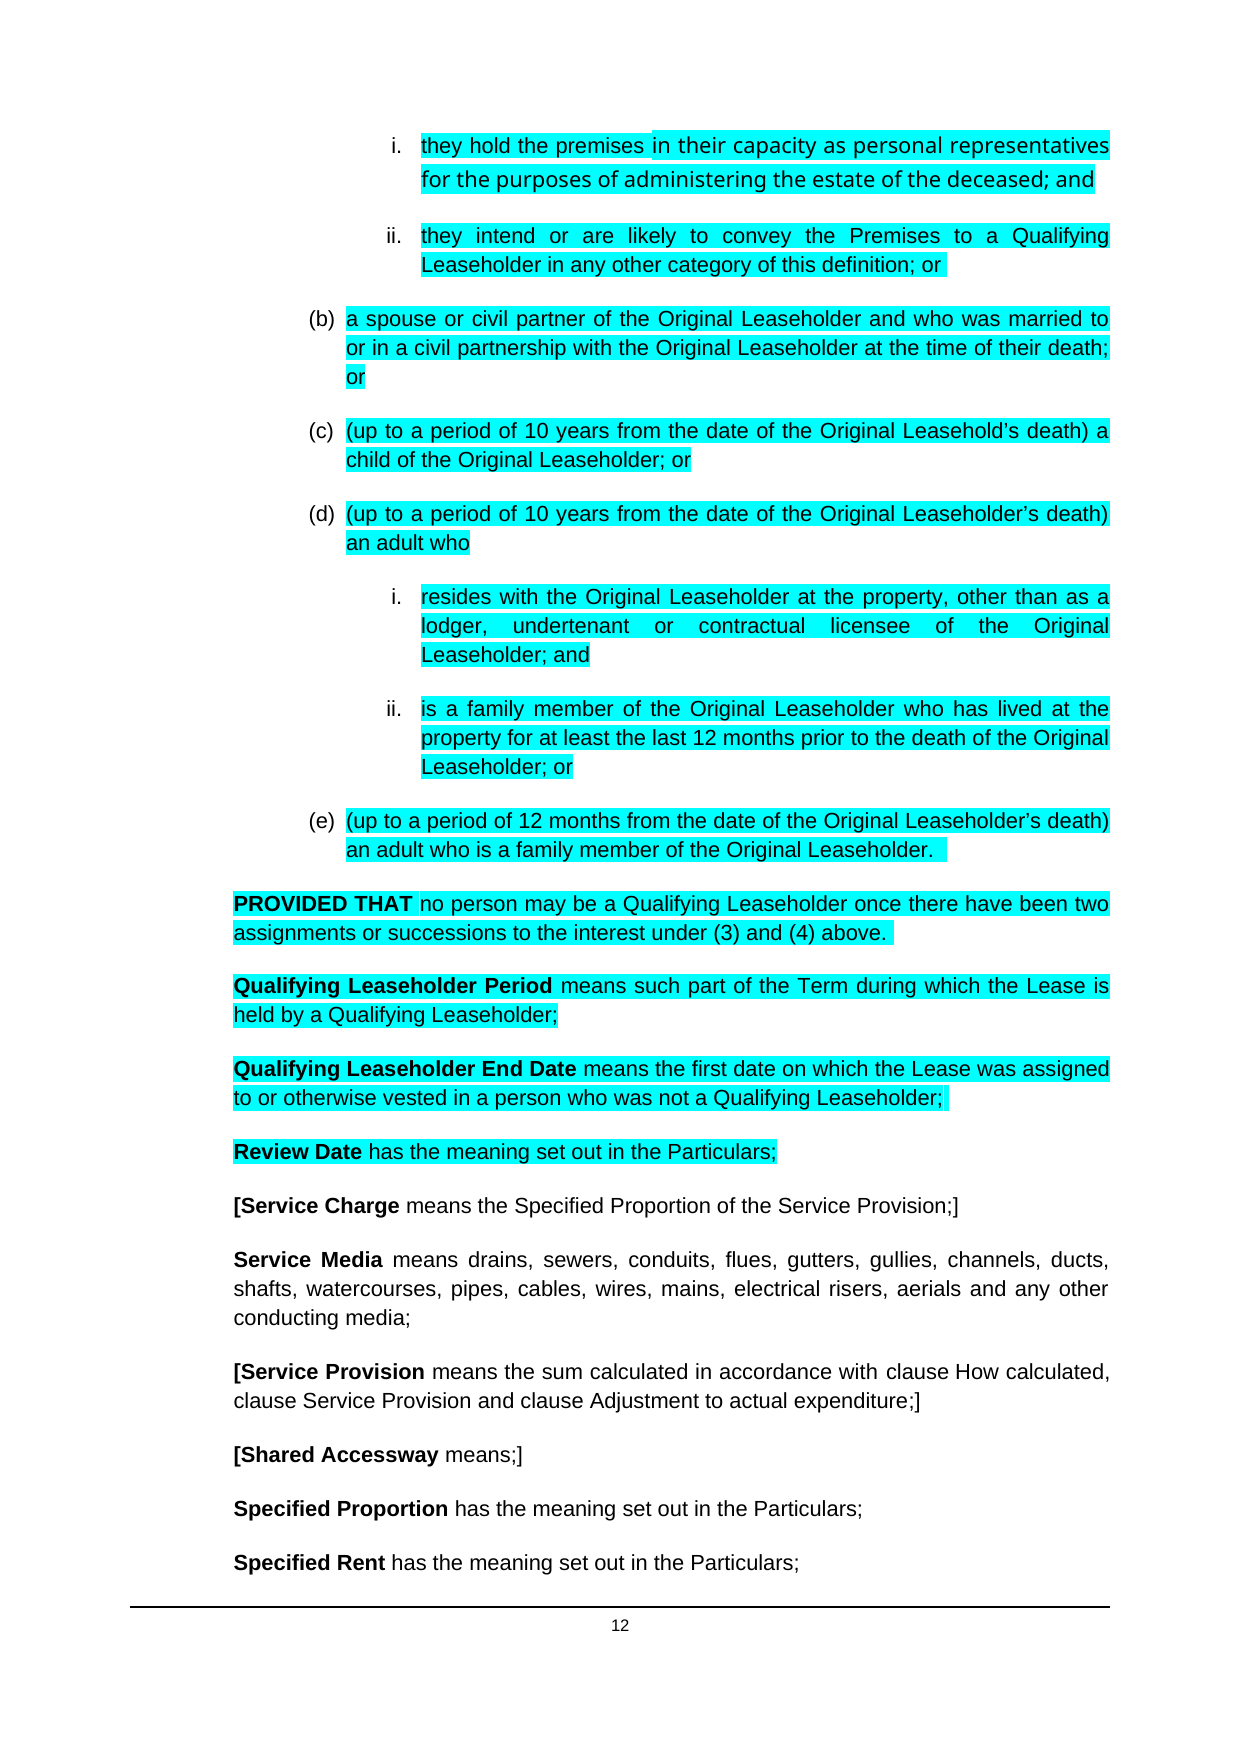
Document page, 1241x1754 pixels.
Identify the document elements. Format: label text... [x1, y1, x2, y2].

list (up to a period of 10 years from the date of the Original Leasehold’s death) a child of the Original Leaseholder; or [308, 418, 1110, 472]
text PROVIDED THAT no person may be a Qualifying Leaseholder once there have been two assignments or successions to the interest under (3) and (4) above. [233, 891, 1110, 945]
text Specified Rent has the meaning set out in the Particulars; [233, 1550, 1110, 1575]
text [Service Provision means the sum calculated in accordance with clause 6.3, clause 6.4 and clause 6.5;] [233, 1359, 1110, 1413]
list is a family member of the Original Leaseholder who has lived at the property for at least the last 12 months prior to the death of the Original Leaseholder; or [402, 696, 1110, 779]
list (up to a period of 10 years from the date of the Original Leaseholder’s death) an adult who [308, 501, 1110, 555]
list they hold the premises in their capacity as personal representatives for the purposes of administering the estate of the deceased; and [402, 130, 1110, 194]
text Qualifying Leaseholder Period means such part of the Term during which the Lease is held by a Qualifying Leaseholder; [233, 973, 1110, 1028]
text Qualifying Leaseholder End Date means the first date on which the Lease was assigned to or otherwise vested in a person who was not a Qualifying Leaseholder; [233, 1056, 1110, 1111]
list (up to a period of 12 months from the date of the Original Leaseholder’s death) an adult who is a family member of the Original Leaseholder. [308, 808, 1110, 862]
list a spouse or civil partner of the Original Leaseholder and who was married to or in a civil partnership with the Original Leaseholder at the time of their death; or [308, 306, 1110, 389]
list resides with the Original Leaseholder at the property, other than as a lodger, undertenant or contractual licensee of the Original Leaseholder; and [402, 584, 1110, 667]
list they intend or are likely to convey the Premises to a Qualifying Leaseholder in any other category of this definition; or [402, 223, 1110, 277]
text Specified Proportion has the meaning set out in the Particulars; [233, 1496, 1110, 1521]
text Service Media means drains, sewers, conduits, flues, gutters, gullies, channels, ducts, shafts, watercourses, pipes, cables, wires, mains, electrical risers, aerials and any other conducting media; [233, 1247, 1110, 1330]
text [Service Charge means the Specified Proportion of the Service Provision;] [233, 1193, 1110, 1218]
text Review Date has the meaning set out in the Particulars; [233, 1139, 1110, 1164]
text [Shared Accessway means;] [233, 1442, 1110, 1467]
